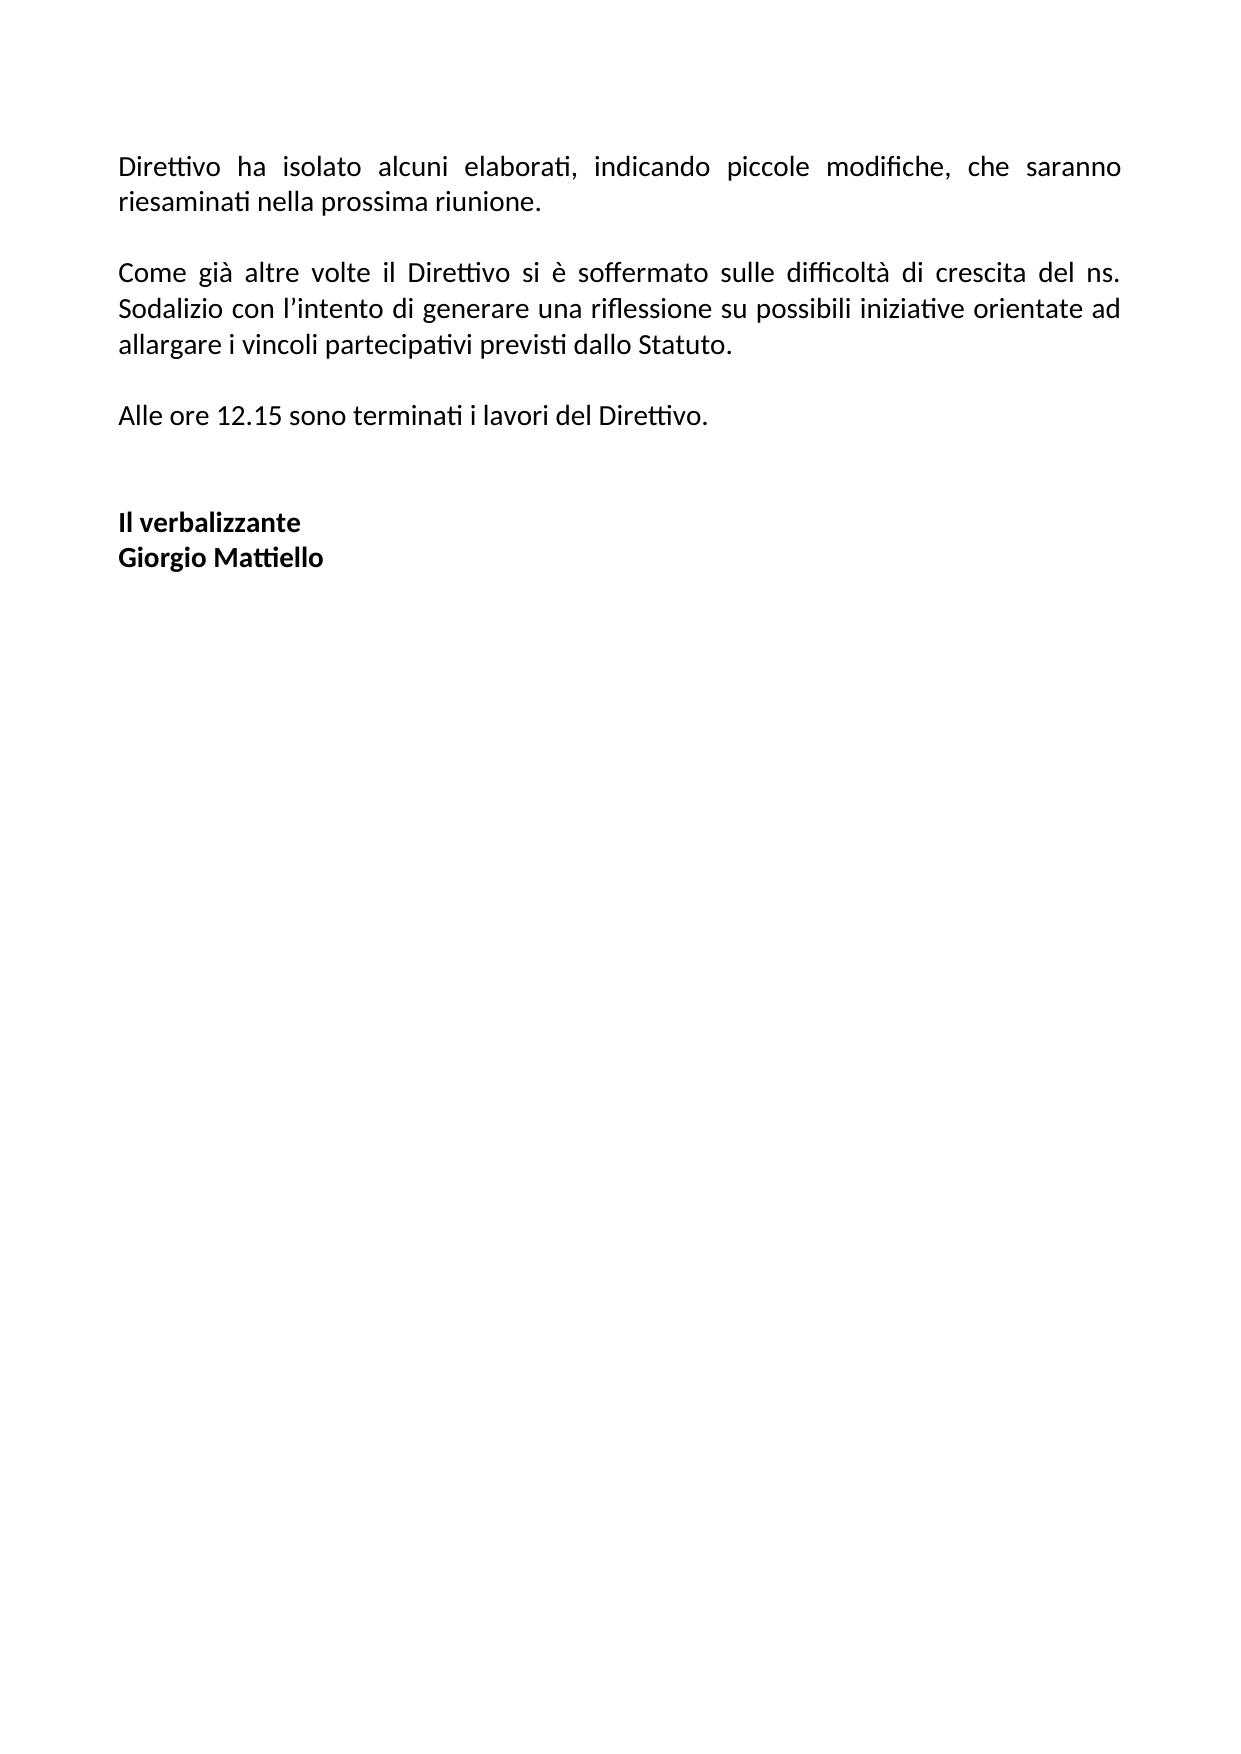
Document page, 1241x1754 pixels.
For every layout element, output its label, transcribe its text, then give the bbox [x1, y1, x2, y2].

text Il verbalizzante [118, 504, 1122, 539]
text Giorgio Mattiello [118, 539, 1122, 575]
text Come già altre volte il Direttivo si è soffermato sulle difficoltà di crescita del ns. Sodalizio con l’intento di generare una riflessione su possibili iniziative orientate ad allargare i vincoli partecipativi previsti dallo Statuto. [118, 254, 1122, 361]
text Alle ore 12.15 sono terminati i lavori del Direttivo. [118, 397, 1122, 433]
text Direttivo ha isolato alcuni elaborati, indicando piccole modifiche, che saranno riesaminati nella prossima riunione. [118, 148, 1122, 219]
